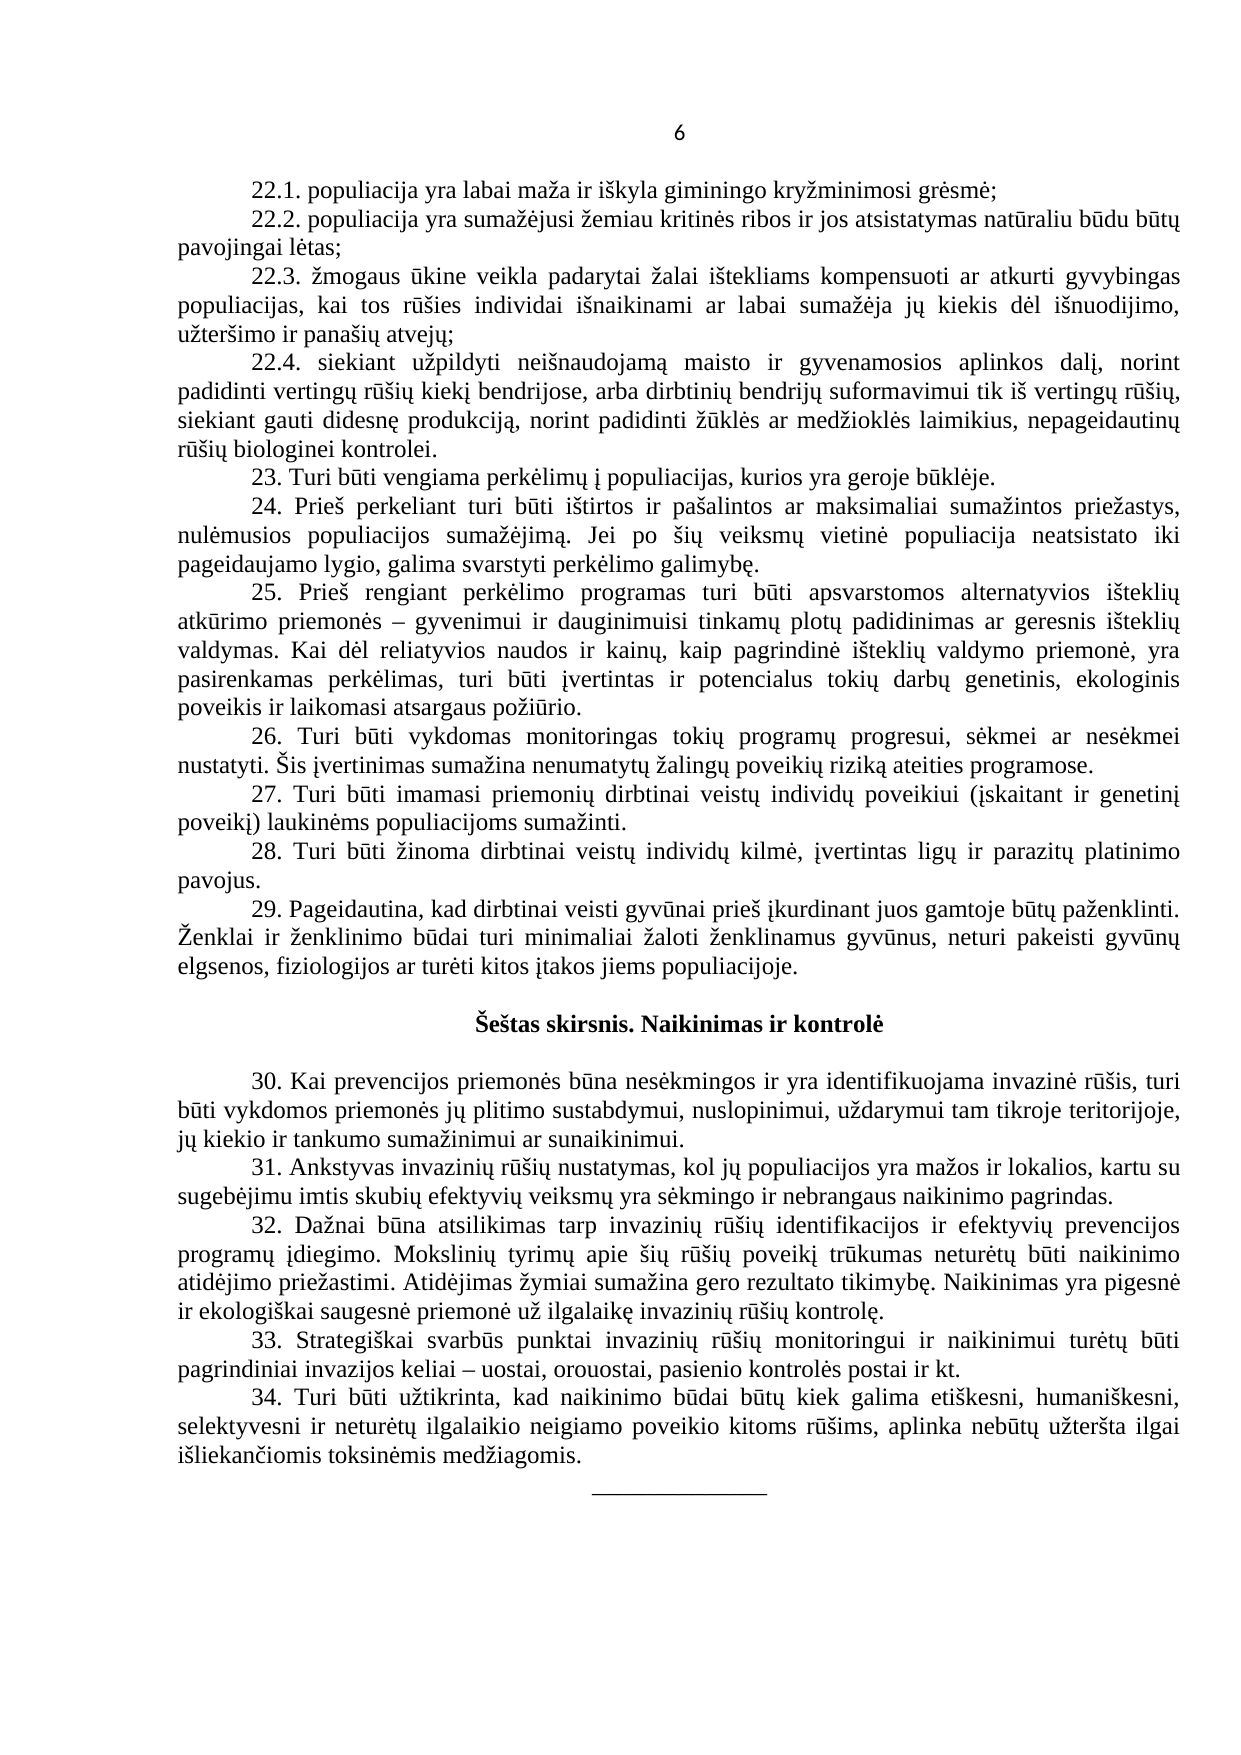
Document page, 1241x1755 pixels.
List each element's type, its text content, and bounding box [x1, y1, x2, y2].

text 22.4. siekiant užpildyti neišnaudojamą maisto ir gyvenamosios aplinkos dalį, norint padidinti vertingų rūšių kiekį bendrijose, arba dirbtinių bendrijų suformavimui tik iš vertingų rūšių, siekiant gauti didesnę produkciją, norint padidinti žūklės ar medžioklės laimikius, nepageidautinų rūšių biologinei kontrolei. [177, 347, 1181, 462]
text 25. Prieš rengiant perkėlimo programas turi būti apsvarstomos alternatyvios išteklių atkūrimo priemonės – gyvenimui ir dauginimuisi tinkamų plotų padidinimas ar geresnis išteklių valdymas. Kai dėl reliatyvios naudos ir kainų, kaip pagrindinė išteklių valdymo priemonė, yra pasirenkamas perkėlimas, turi būti įvertintas ir potencialus tokių darbų genetinis, ekologinis poveikis ir laikomasi atsargaus požiūrio. [177, 577, 1181, 721]
text 33. Strategiškai svarbūs punktai invazinių rūšių monitoringui ir naikinimui turėtų būti pagrindiniai invazijos keliai – uostai, orouostai, pasienio kontrolės postai ir kt. [177, 1325, 1181, 1382]
text 30. Kai prevencijos priemonės būna nesėkmingos ir yra identifikuojama invazinė rūšis, turi būti vykdomos priemonės jų plitimo sustabdymui, nuslopinimui, uždarymui tam tikroje teritorijoje, jų kiekio ir tankumo sumažinimui ar sunaikinimui. [177, 1066, 1181, 1152]
text 28. Turi būti žinoma dirbtinai veistų individų kilmė, įvertintas ligų ir parazitų platinimo pavojus. [177, 836, 1181, 894]
text ______________ [177, 1469, 1181, 1497]
text 32. Dažnai būna atsilikimas tarp invazinių rūšių identifikacijos ir efektyvių prevencijos programų įdiegimo. Mokslinių tyrimų apie šių rūšių poveikį trūkumas neturėtų būti naikinimo atidėjimo priežastimi. Atidėjimas žymiai sumažina gero rezultato tikimybę. Naikinimas yra pigesnė ir ekologiškai saugesnė priemonė už ilgalaikę invazinių rūšių kontrolę. [177, 1210, 1181, 1325]
text 29. Pageidautina, kad dirbtinai veisti gyvūnai prieš įkurdinant juos gamtoje būtų paženklinti. Ženklai ir ženklinimo būdai turi minimaliai žaloti ženklinamus gyvūnus, neturi pakeisti gyvūnų elgsenos, fiziologijos ar turėti kitos įtakos jiems populiacijoje. [177, 894, 1181, 980]
text 22.2. populiacija yra sumažėjusi žemiau kritinės ribos ir jos atsistatymas natūraliu būdu būtų pavojingai lėtas; [177, 204, 1181, 261]
text 23. Turi būti vengiama perkėlimų į populiacijas, kurios yra geroje būklėje. [177, 462, 1181, 491]
text 22.1. populiacija yra labai maža ir iškyla giminingo kryžminimosi grėsmė; [177, 175, 1181, 204]
text Šeštas skirsnis. Naikinimas ir kontrolė [177, 1009, 1181, 1037]
text 22.3. žmogaus ūkine veikla padarytai žalai ištekliams kompensuoti ar atkurti gyvybingas populiacijas, kai tos rūšies individai išnaikinami ar labai sumažėja jų kiekis dėl išnuodijimo, užteršimo ir panašių atvejų; [177, 261, 1181, 347]
text 31. Ankstyvas invazinių rūšių nustatymas, kol jų populiacijos yra mažos ir lokalios, kartu su sugebėjimu imtis skubių efektyvių veiksmų yra sėkmingo ir nebrangaus naikinimo pagrindas. [177, 1152, 1181, 1210]
text 26. Turi būti vykdomas monitoringas tokių programų progresui, sėkmei ar nesėkmei nustatyti. Šis įvertinimas sumažina nenumatytų žalingų poveikių riziką ateities programose. [177, 721, 1181, 779]
text 34. Turi būti užtikrinta, kad naikinimo būdai būtų kiek galima etiškesni, humaniškesni, selektyvesni ir neturėtų ilgalaikio neigiamo poveikio kitoms rūšims, aplinka nebūtų užteršta ilgai išliekančiomis toksinėmis medžiagomis. [177, 1382, 1181, 1469]
text 24. Prieš perkeliant turi būti ištirtos ir pašalintos ar maksimaliai sumažintos priežastys, nulėmusios populiacijos sumažėjimą. Jei po šių veiksmų vietinė populiacija neatsistato iki pageidaujamo lygio, galima svarstyti perkėlimo galimybę. [177, 491, 1181, 577]
text 27. Turi būti imamasi priemonių dirbtinai veistų individų poveikiui (įskaitant ir genetinį poveikį) laukinėms populiacijoms sumažinti. [177, 779, 1181, 836]
